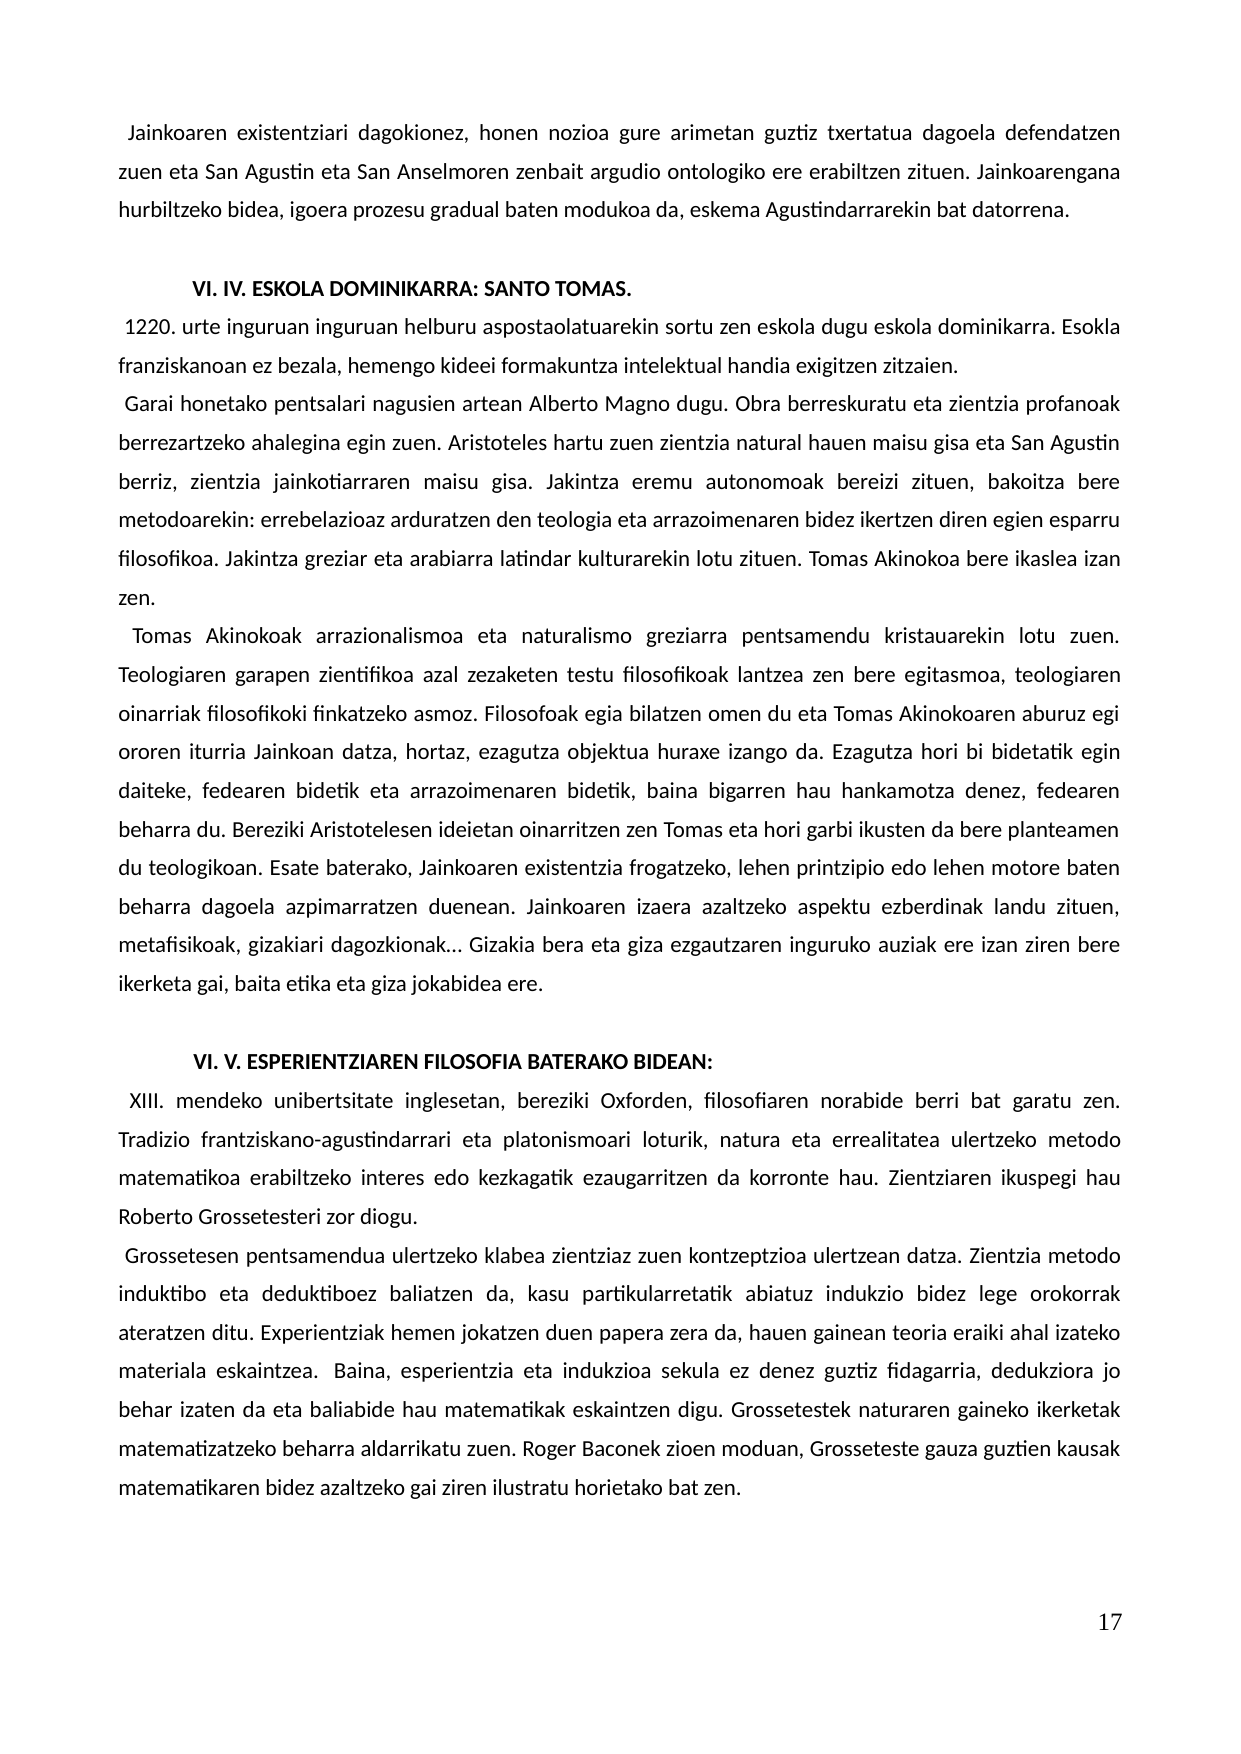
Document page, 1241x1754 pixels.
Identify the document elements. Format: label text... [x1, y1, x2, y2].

text Tomas Akinokoak arrazionalismoa eta naturalismo greziarra pentsamendu kristauarekin lotu zuen. Teologiaren garapen zientifikoa azal zezaketen testu filosofikoak lantzea zen bere egitasmoa, teologiaren oinarriak filosofikoki finkatzeko asmoz. Filosofoak egia bilatzen omen du eta Tomas Akinokoaren aburuz egi ororen iturria Jainkoan datza, hortaz, ezagutza objektua huraxe izango da. Ezagutza hori bi bidetatik egin daiteke, fedearen bidetik eta arrazoimenaren bidetik, baina bigarren hau hankamotza denez, fedearen beharra du. Bereziki Aristotelesen ideietan oinarritzen zen Tomas eta hori garbi ikusten da bere planteamen du teologikoan. Esate baterako, Jainkoaren existentzia frogatzeko, lehen printzipio edo lehen motore baten beharra dagoela azpimarratzen duenean. Jainkoaren izaera azaltzeko aspektu ezberdinak landu zituen, metafisikoak, gizakiari dagozkionak… Gizakia bera eta giza ezgautzaren inguruko auziak ere izan ziren bere ikerketa gai, baita etika eta giza jokabidea ere. [118, 621, 1122, 997]
text 1220. urte inguruan inguruan helburu aspostaolatuarekin sortu zen eskola dugu eskola dominikarra. Esokla franziskanoan ez bezala, hemengo kideei formakuntza intelektual handia exigitzen zitzaien. [118, 312, 1122, 379]
text VI. IV. ESKOLA DOMINIKARRA: SANTO TOMAS. [118, 274, 1122, 302]
text Jainkoaren existentziari dagokionez, honen nozioa gure arimetan guztiz txertatua dagoela defendatzen zuen eta San Agustin eta San Anselmoren zenbait argudio ontologiko ere erabiltzen zituen. Jainkoarengana hurbiltzeko bidea, igoera prozesu gradual baten modukoa da, eskema Agustindarrarekin bat datorrena. [118, 118, 1122, 223]
text VI. V. ESPERIENTZIAREN FILOSOFIA BATERAKO BIDEAN: [118, 1047, 1122, 1076]
text XIII. mendeko unibertsitate inglesetan, bereziki Oxforden, filosofiaren norabide berri bat garatu zen. Tradizio frantziskano-agustindarrari eta platonismoari loturik, natura eta errealitatea ulertzeko metodo matematikoa erabiltzeko interes edo kezkagatik ezaugarritzen da korronte hau. Zientziaren ikuspegi hau Roberto Grossetesteri zor diogu. [118, 1086, 1122, 1230]
text Grossetesen pentsamendua ulertzeko klabea zientziaz zuen kontzeptzioa ulertzean datza. Zientzia metodo induktibo eta deduktiboez baliatzen da, kasu partikularretatik abiatuz indukzio bidez lege orokorrak ateratzen ditu. Experientziak hemen jokatzen duen papera zera da, hauen gainean teoria eraiki ahal izateko materiala eskaintzea. Baina, esperientzia eta indukzioa sekula ez denez guztiz fidagarria, dedukziora jo behar izaten da eta baliabide hau matematikak eskaintzen digu. Grossetestek naturaren gaineko ikerketak matematizatzeko beharra aldarrikatu zuen. Roger Baconek zioen moduan, Grosseteste gauza guztien kausak matematikaren bidez azaltzeko gai ziren ilustratu horietako bat zen. [118, 1241, 1122, 1501]
text Garai honetako pentsalari nagusien artean Alberto Magno dugu. Obra berreskuratu eta zientzia profanoak berrezartzeko ahalegina egin zuen. Aristoteles hartu zuen zientzia natural hauen maisu gisa eta San Agustin berriz, zientzia jainkotiarraren maisu gisa. Jakintza eremu autonomoak bereizi zituen, bakoitza bere metodoarekin: errebelazioaz arduratzen den teologia eta arrazoimenaren bidez ikertzen diren egien esparru filosofikoa. Jakintza greziar eta arabiarra latindar kulturarekin lotu zituen. Tomas Akinokoa bere ikaslea izan zen. [118, 389, 1122, 611]
